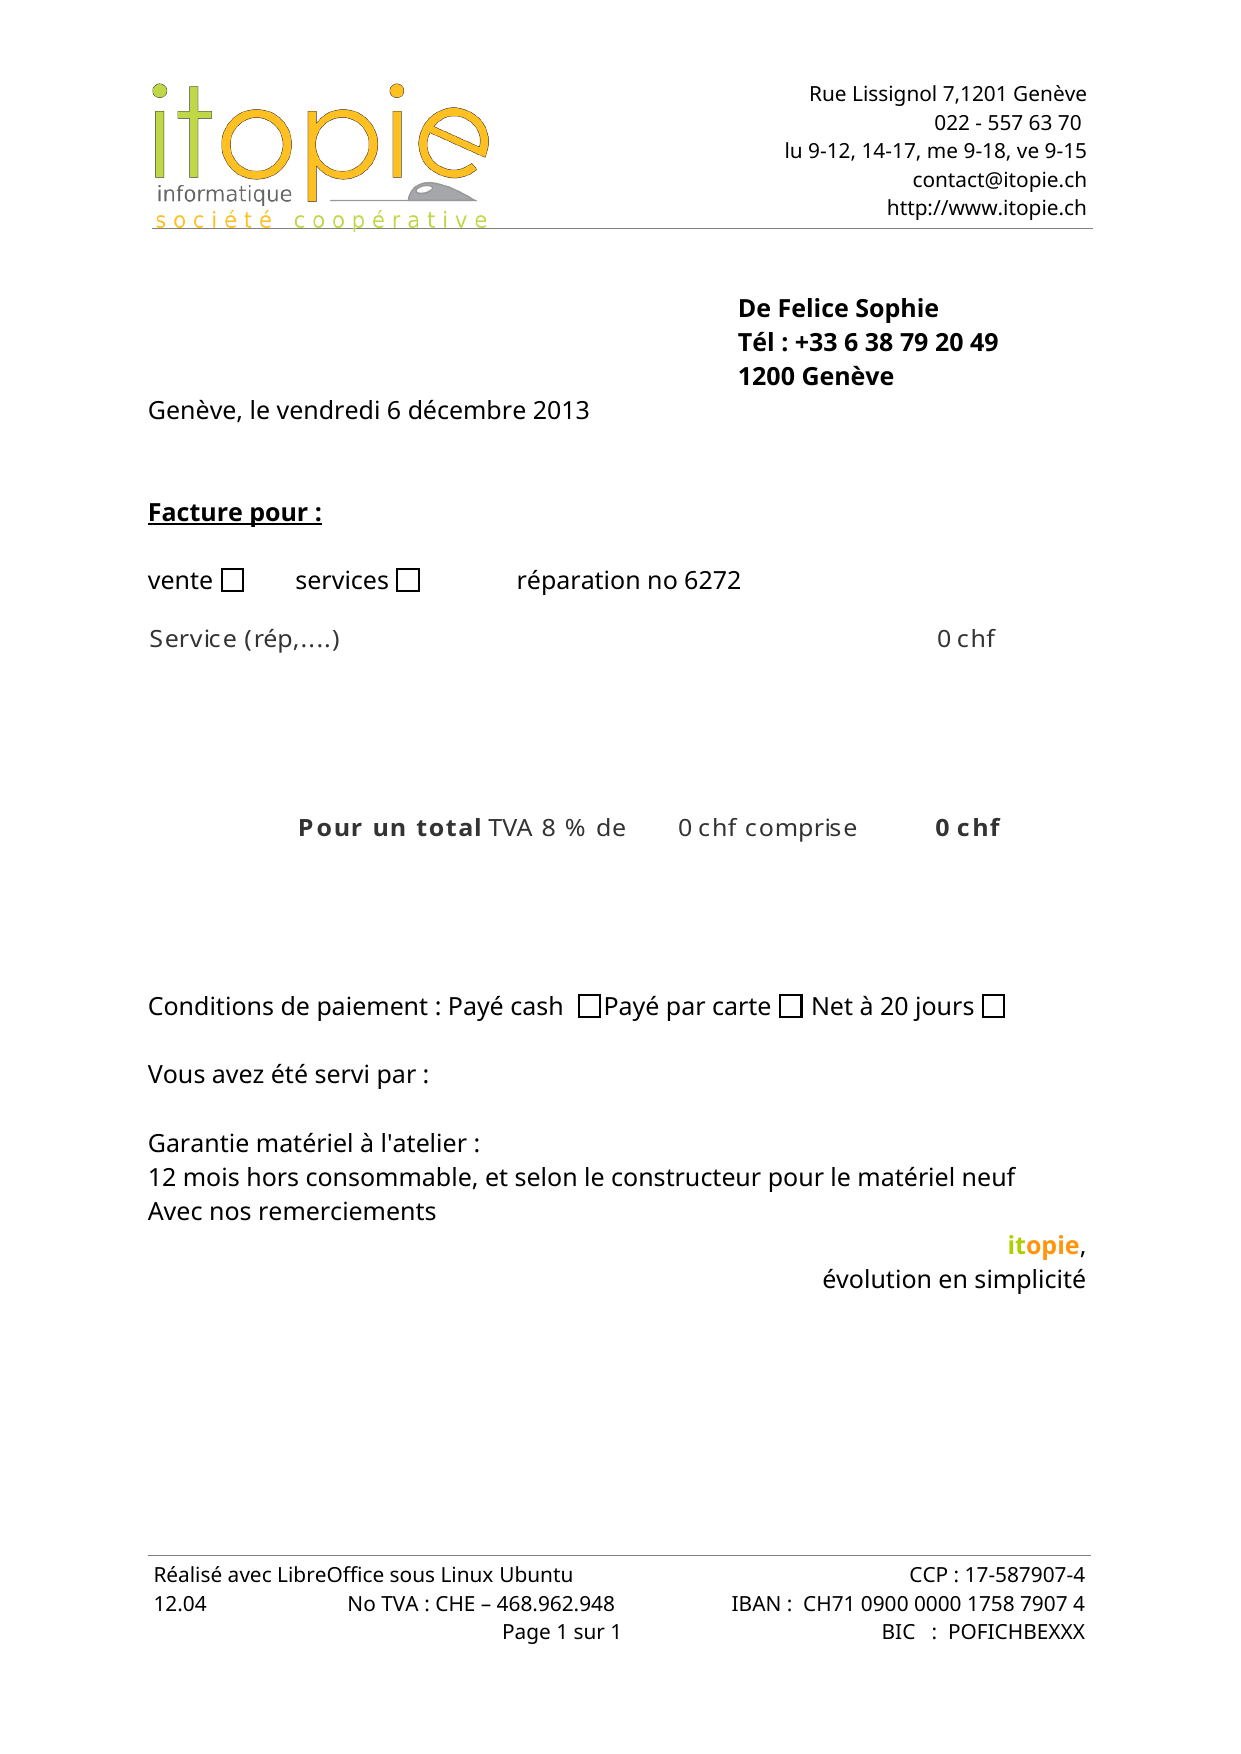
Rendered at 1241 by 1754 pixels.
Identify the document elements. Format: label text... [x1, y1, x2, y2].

text itopie, [148, 1227, 1093, 1262]
text Garantie matériel à l'atelier : [148, 1125, 1093, 1159]
text 12 mois hors consommable, et selon le constructeur pour le matériel neuf [148, 1159, 1093, 1193]
text Vous avez été servi par : [148, 1057, 1093, 1091]
text Avec nos remerciements [148, 1193, 1093, 1227]
text vente services réparation no 6272 [148, 563, 1093, 597]
text Tél : +33 6 38 79 20 49 [148, 324, 1093, 358]
text Facture pour : [148, 495, 1093, 529]
text évolution en simplicité [148, 1262, 1093, 1296]
text De Felice Sophie [148, 290, 1093, 324]
text Conditions de paiement : Payé cash Payé par carte Net à 20 jours [148, 989, 1093, 1023]
picture [138, 72, 500, 244]
text Genève, le vendredi 6 décembre 2013 [148, 392, 1093, 427]
text 1200 Genève [148, 358, 1093, 392]
